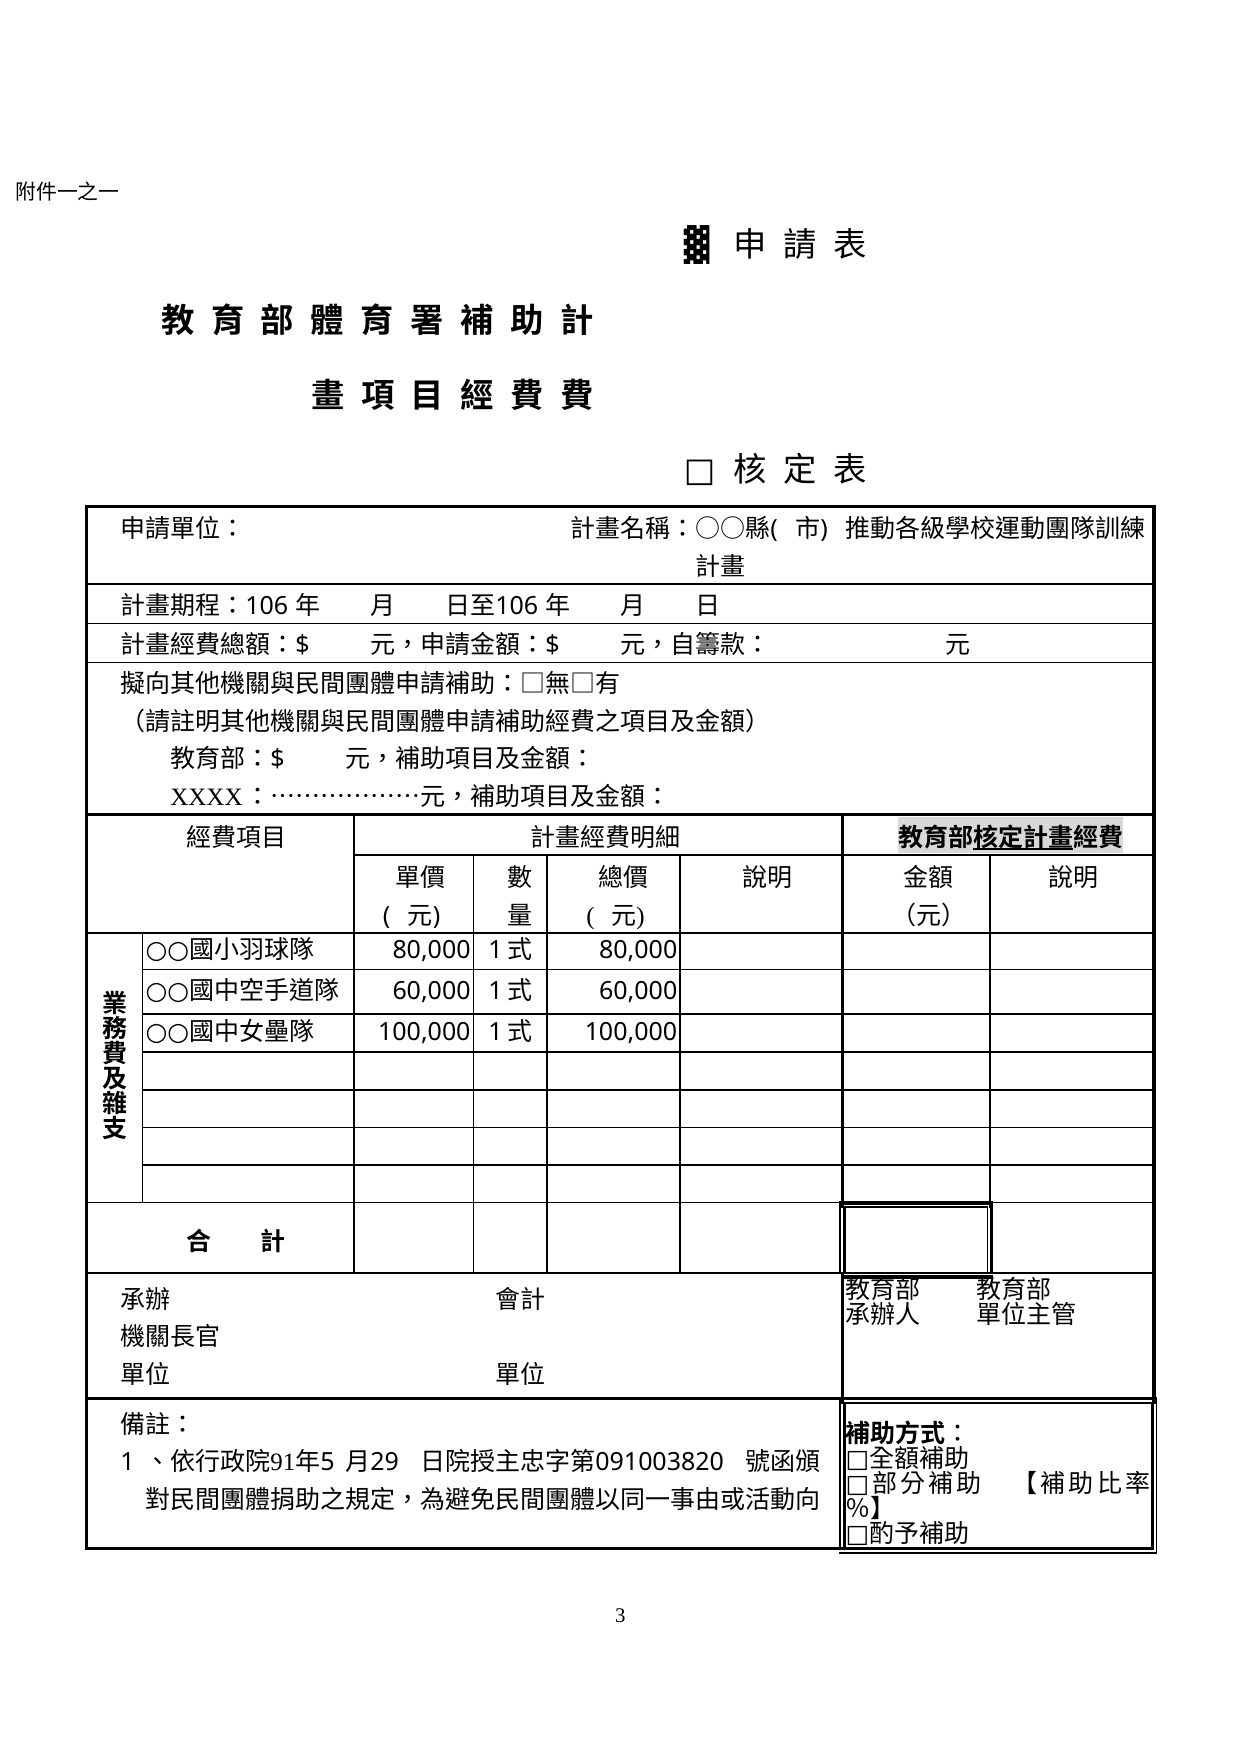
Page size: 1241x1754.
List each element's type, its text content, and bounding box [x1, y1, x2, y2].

table_header [354, 205, 560, 280]
table_cell [681, 1053, 841, 1089]
table_cell [86, 430, 229, 505]
table_cell ○○國中空手道隊 [143, 970, 353, 1013]
table_cell [354, 430, 560, 505]
table_cell 說明 [991, 856, 1152, 932]
table_cell [355, 1091, 473, 1127]
table_cell [886, 430, 1154, 505]
table_cell [991, 1091, 1152, 1127]
table_cell 100,000 [548, 1015, 679, 1051]
table_cell 單價(元) [355, 856, 473, 932]
table_cell [143, 1166, 353, 1201]
table_cell [548, 1053, 679, 1089]
table_cell 經費項目 [88, 816, 353, 932]
table_cell [844, 1015, 989, 1051]
table_cell 數量 [474, 856, 546, 932]
table_cell [681, 934, 841, 968]
table_cell [474, 1128, 546, 1164]
table_cell 申請單位： [88, 508, 566, 583]
table_cell [355, 1128, 473, 1164]
table_cell [991, 1166, 1152, 1201]
table_cell [355, 1053, 473, 1089]
table_cell □核定表 [560, 430, 886, 505]
table_cell [991, 970, 1152, 1013]
table_cell [474, 1091, 546, 1127]
table_cell [548, 1128, 679, 1164]
table_cell 承辦 會計 機關長官 單位 單位 或負責人 [88, 1274, 841, 1397]
table_cell [355, 1166, 473, 1201]
table_cell 合 計 [88, 1203, 353, 1272]
table_cell [991, 1128, 1152, 1164]
table_cell [991, 934, 1152, 968]
table_cell 備註： 1、依行政院91年5月29日院授主忠字第091003820號函頒對民間團體捐助之規定，為避免民間團體以同一事由或活動向 [88, 1400, 839, 1547]
table_cell [681, 1091, 841, 1127]
table_cell 1式 [474, 934, 546, 968]
table_cell [870, 280, 1154, 430]
table_header [886, 205, 1154, 280]
table_cell [844, 1053, 989, 1089]
table_header [0, 168, 229, 280]
table_cell 60,000 [548, 970, 679, 1013]
table_cell [991, 1015, 1152, 1051]
table_cell [474, 1053, 546, 1089]
table_cell [681, 1128, 841, 1164]
table_cell 計畫名稱：○○縣(市)推動各級學校運動團隊訓練計畫 [566, 508, 1152, 583]
table_cell [474, 1166, 546, 1201]
table_cell [548, 1091, 679, 1127]
table_cell [993, 1203, 1152, 1272]
table_cell [844, 1128, 989, 1164]
table_cell [846, 1208, 987, 1272]
table_cell [474, 1203, 546, 1272]
table_cell 計畫期程：106年 月 日至106年 月 日 [88, 585, 1152, 623]
table_cell 80,000 [355, 934, 473, 968]
table_cell [844, 970, 989, 1013]
table_cell [230, 430, 354, 505]
table_header ▓申請表 [560, 205, 886, 280]
table_cell [991, 1053, 1152, 1089]
table_cell [681, 1015, 841, 1051]
table_cell [355, 1203, 473, 1272]
table_cell 60,000 [355, 970, 473, 1013]
table_cell 補助方式： □全額補助 □部分補助 【補助比率 ％】 □酌予補助 [846, 1404, 1151, 1547]
table_cell 教育部核定計畫經費 [844, 816, 1152, 854]
table_cell [143, 1091, 353, 1127]
table_cell [844, 1091, 989, 1127]
table_cell [143, 1128, 353, 1164]
table_cell 計畫經費明細 [355, 816, 841, 854]
table_cell 計畫經費總額：$ 元，申請金額：$ 元，自籌款： 元 [88, 624, 1152, 662]
table_cell [585, 280, 870, 430]
table_cell 1式 [474, 970, 546, 1013]
table_cell [844, 934, 989, 968]
table_cell 教育部體育署補助計畫項目經費費 [86, 280, 585, 430]
table_cell 80,000 [548, 934, 679, 968]
table_cell [681, 970, 841, 1013]
table_cell [844, 1166, 989, 1201]
table_cell 業 務 費 及 雜 支 [88, 934, 142, 1201]
table_cell 總價(元) [548, 856, 679, 932]
table_cell [681, 1203, 839, 1272]
table_cell [681, 1166, 841, 1201]
table_cell [143, 1053, 353, 1089]
table_cell ○○國中女壘隊 [143, 1015, 353, 1051]
table_cell [548, 1166, 679, 1201]
table_cell 金額（元） [844, 856, 989, 932]
table_cell 說明 [681, 856, 841, 932]
table_cell 100,000 [355, 1015, 473, 1051]
table_header [230, 205, 354, 280]
table_cell 擬向其他機關與民間團體申請補助：□無□有 （請註明其他機關與民間團體申請補助經費之項目及金額） 教育部：$ 元，補助項目及金額： XXXX：………………元，補助項目及金額： [88, 663, 1152, 813]
table_cell 教育部 教育部 承辦人 單位主管 [844, 1274, 1152, 1397]
table_cell ○○國小羽球隊 [143, 934, 353, 968]
table_cell 1式 [474, 1015, 546, 1051]
table_cell [548, 1203, 679, 1272]
